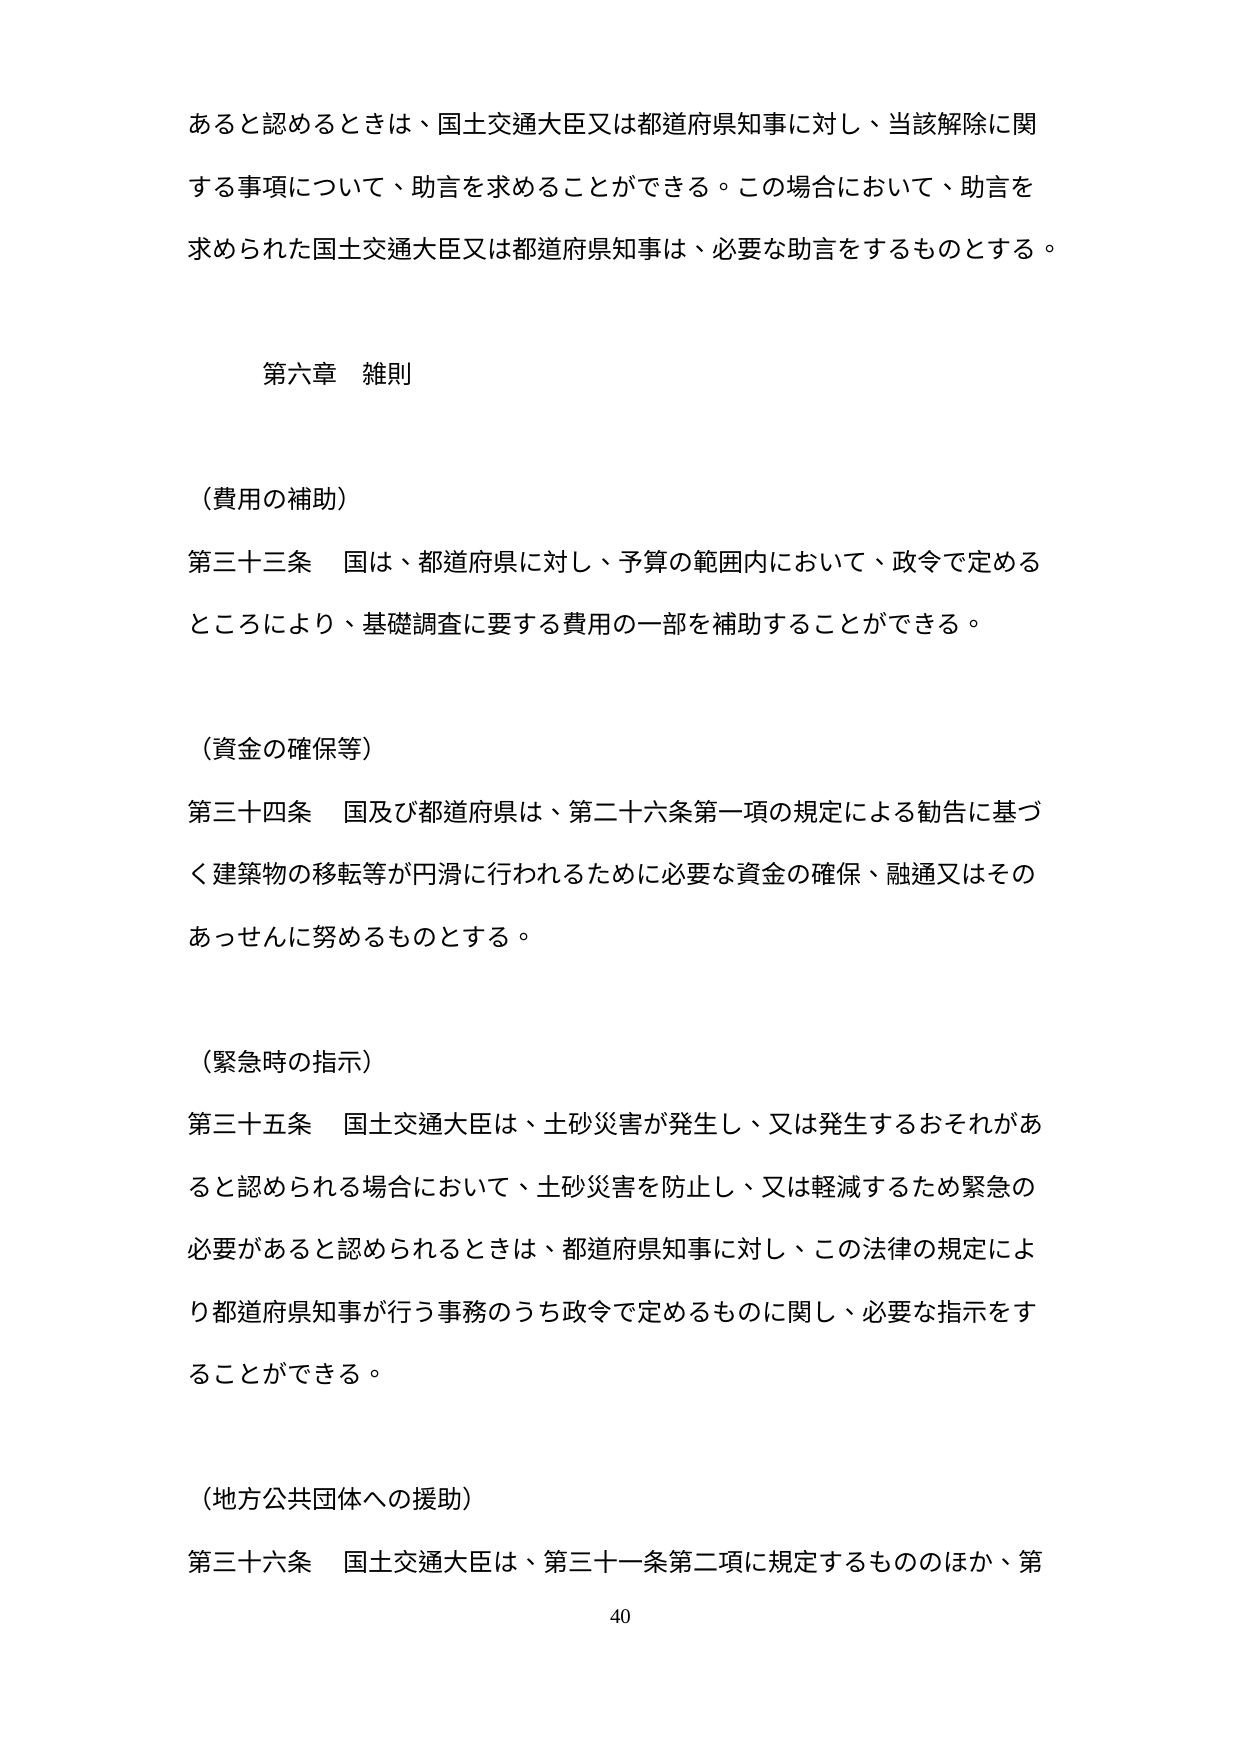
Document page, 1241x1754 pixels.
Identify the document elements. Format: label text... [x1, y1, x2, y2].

text 第三十五条 国土交通大臣は、土砂災害が発生し、又は発生するおそれがあると認められる場合において、土砂災害を防止し、又は軽減するため緊急の必要があると認められるときは、都道府県知事に対し、この法律の規定により都道府県知事が行う事務のうち政令で定めるものに関し、必要な指示をすることができる。 [187, 1081, 1053, 1394]
text （緊急時の指示） [187, 1019, 1053, 1081]
text （費用の補助） [187, 456, 1053, 519]
text 第六章 雑則 [187, 331, 1053, 394]
text 第三十三条 国は、都道府県に対し、予算の範囲内において、政令で定めるところにより、基礎調査に要する費用の一部を補助することができる。 [187, 519, 1053, 644]
text （地方公共団体への援助） [187, 1456, 1053, 1519]
text 第三十六条 国土交通大臣は、第三十一条第二項に規定するもののほか、第 [187, 1519, 1053, 1581]
text 第三十二条 市町村長は、災害対策基本法第六十条第一項 の規定による避難のための立退きの勧告又は指示（土砂災害が発生し、又は発生するおそれがある場合におけるものに限る。）を解除しようとする場合において、必要があると認めるときは、国土交通大臣又は都道府県知事に対し、当該解除に関する事項について、助言を求めることができる。この場合において、助言を求められた国土交通大臣又は都道府県知事は、必要な助言をするものとする。 [187, 81, 1053, 269]
text （資金の確保等） [187, 706, 1053, 769]
text 第三十四条 国及び都道府県は、第二十六条第一項の規定による勧告に基づく建築物の移転等が円滑に行われるために必要な資金の確保、融通又はそのあっせんに努めるものとする。 [187, 769, 1053, 956]
